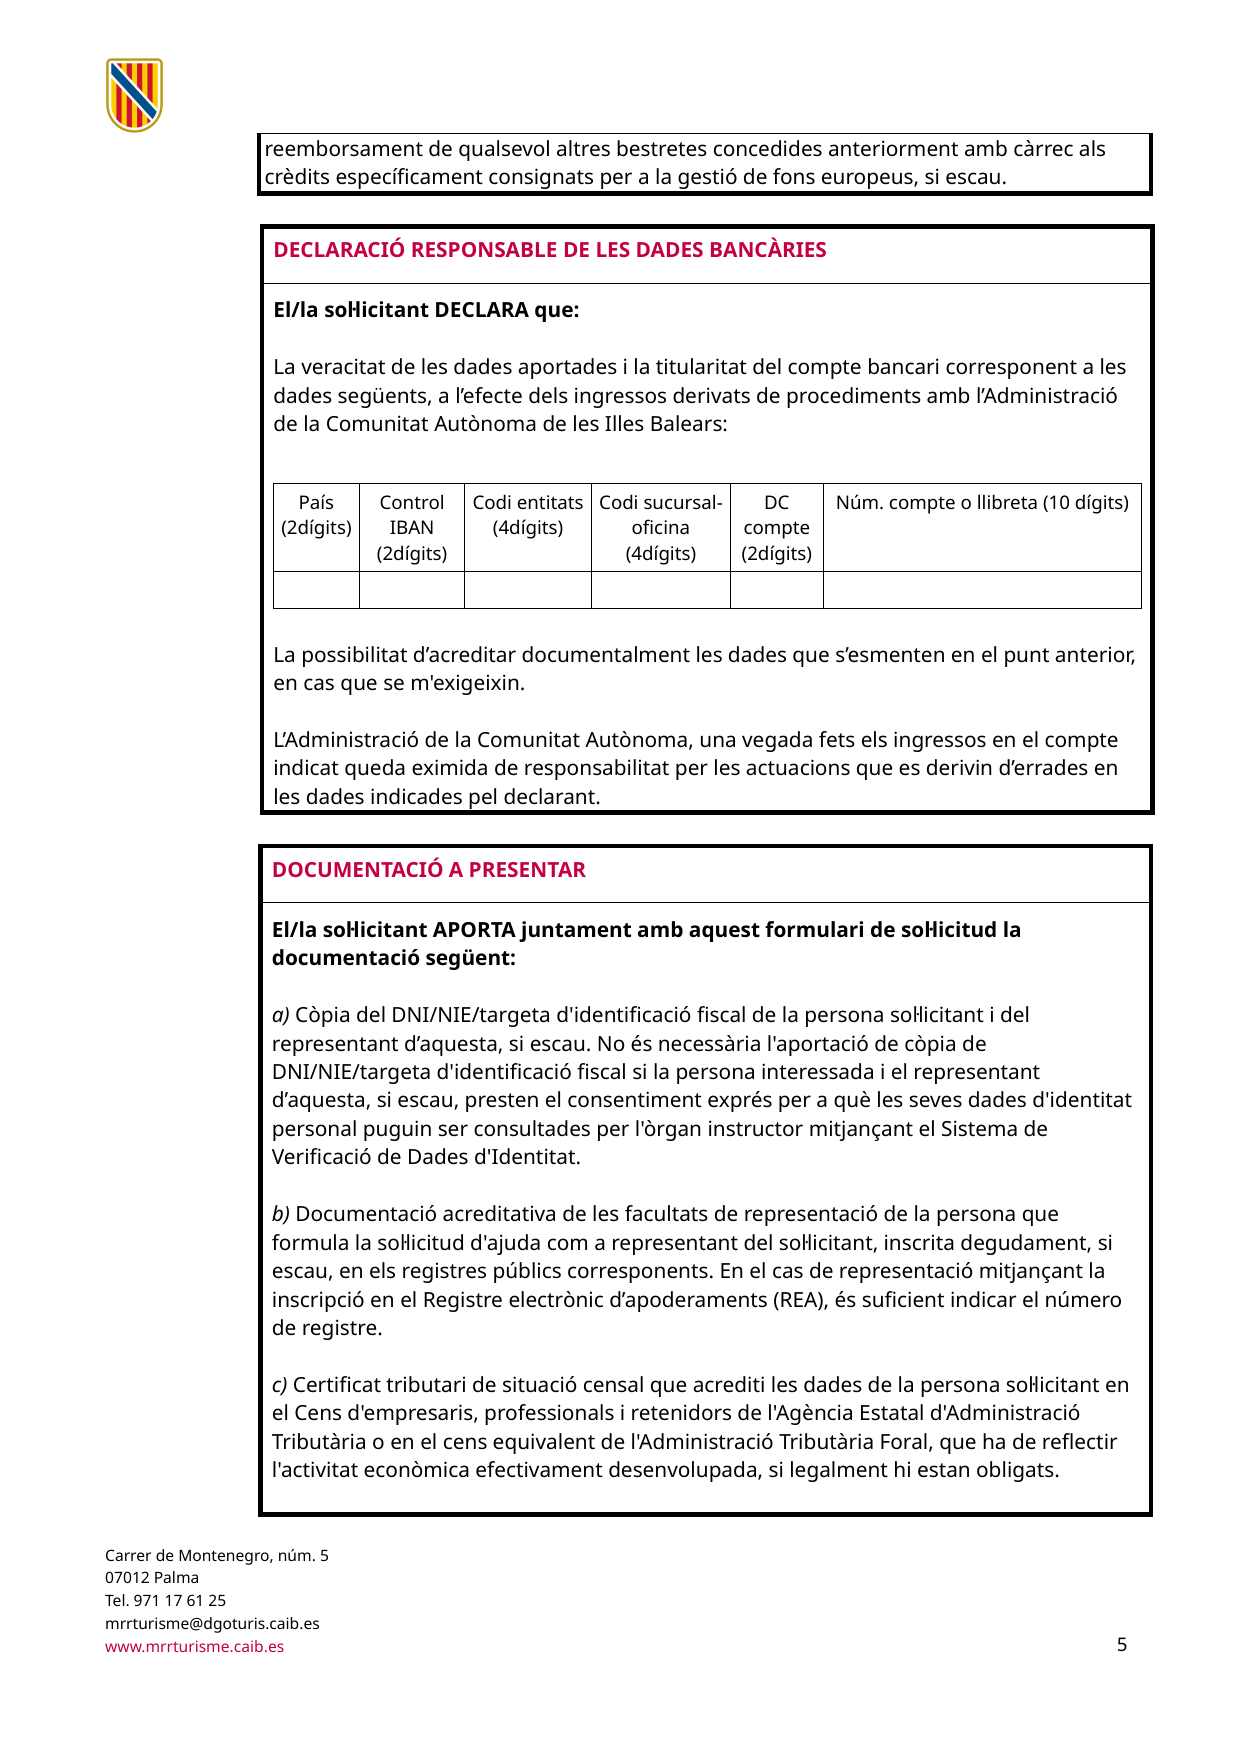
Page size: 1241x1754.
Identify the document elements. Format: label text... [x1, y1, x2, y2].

table_cell [824, 572, 1141, 608]
table_cell El/la sol·licitant DECLARA que: La veracitat de les dades aportades i la titularitat del compte bancari corresponent a les dades següents, a l’efecte dels ingressos derivats de procediments amb l’Administració de la Comunitat Autònoma de les Illes Balears: La possibilitat d’acreditar documentalment les dades que s’esmenten en el punt anterior, en cas que se m'exigeixin. L’Administració de la Comunitat Autònoma, una vegada fets els ingressos en el compte indicat queda eximida de responsabilitat per les actuacions que es derivin d’errades en les dades indicades pel declarant. [264, 284, 1150, 810]
table_header Núm. compte o llibreta (10 dígits) [824, 484, 1141, 571]
table_cell reemborsament de qualsevol altres bestretes concedides anteriorment amb càrrec als crèdits específicament consignats per a la gestió de fons europeus, si escau. [261, 134, 1149, 191]
picture [88, 30, 181, 161]
table_cell [465, 572, 591, 608]
table_header DC compte (2dígits) [731, 484, 823, 571]
table_header País (2dígits) [274, 484, 359, 571]
table_cell [592, 572, 730, 608]
table_header Codi sucursal-oficina (4dígits) [592, 484, 730, 571]
table_header Control IBAN (2dígits) [360, 484, 464, 571]
table_header Codi entitats (4dígits) [465, 484, 591, 571]
table_cell [731, 572, 823, 608]
table_cell [360, 572, 464, 608]
table_header DOCUMENTACIÓ A PRESENTAR [263, 848, 1149, 902]
table_cell El/la sol·licitant APORTA juntament amb aquest formulari de sol·licitud la documentació següent: a) Còpia del DNI/NIE/targeta d'identificació fiscal de la persona sol·licitant i del representant d’aquesta, si escau. No és necessària l'aportació de còpia de DNI/NIE/targeta d'identificació fiscal si la persona interessada i el representant d’aquesta, si escau, presten el consentiment exprés per a què les seves dades d'identitat personal puguin ser consultades per l'òrgan instructor mitjançant el Sistema de Verificació de Dades d'Identitat. b) Documentació acreditativa de les facultats de representació de la persona que formula la sol·licitud d'ajuda com a representant del sol·licitant, inscrita degudament, si escau, en els registres públics corresponents. En el cas de representació mitjançant la inscripció en el Registre electrònic d’apoderaments (REA), és suficient indicar el número de registre. c) Certificat tributari de situació censal que acrediti les dades de la persona sol·licitant en el Cens d'empresaris, professionals i retenidors de l'Agència Estatal d'Administració Tributària o en el cens equivalent de l'Administració Tributària Foral, que ha de reflectir l'activitat econòmica efectivament desenvolupada, si legalment hi estan obligats. [263, 903, 1149, 1512]
table_header DECLARACIÓ RESPONSABLE DE LES DADES BANCÀRIES [264, 229, 1150, 283]
table_cell [274, 572, 359, 608]
